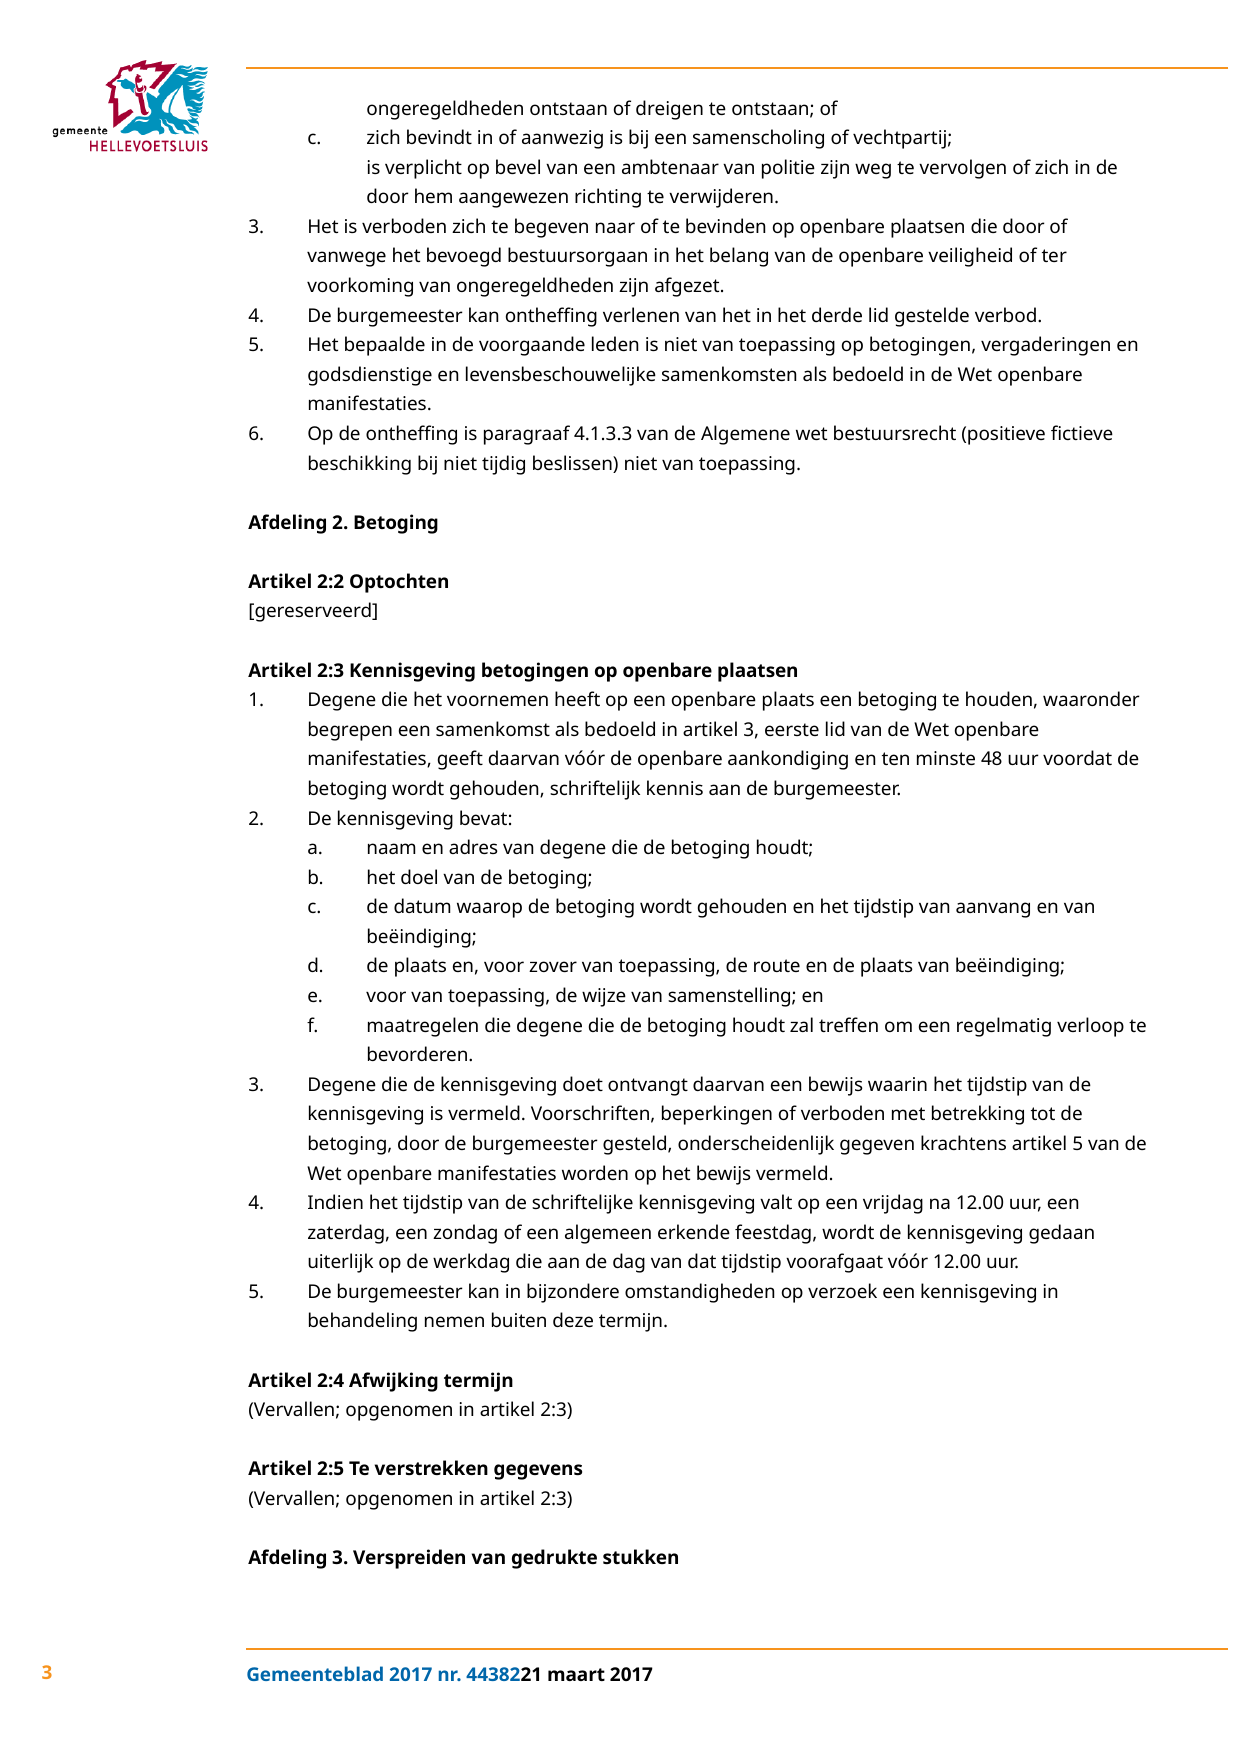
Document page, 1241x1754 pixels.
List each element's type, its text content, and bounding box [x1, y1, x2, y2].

text Artikel 2:5 Te verstrekken gegevens [248, 1456, 1152, 1481]
list De kennisgeving bevat: [248, 805, 1152, 831]
list maatregelen die degene die de betoging houdt zal treffen om een regelmatig verloop te bevorderen. [307, 1012, 1152, 1067]
list het doel van de betoging; [307, 864, 1152, 890]
list de datum waarop de betoging wordt gehouden en het tijdstip van aanvang en van beëindiging; [307, 893, 1152, 949]
list Degene die het voornemen heeft op een openbare plaats een betoging te houden, waaronder begrepen een samenkomst als bedoeld in artikel 3, eerste lid van de Wet openbare manifestaties, geeft daarvan vóór de openbare aankondiging en ten minste 48 uur voordat de betoging wordt gehouden, schriftelijk kennis aan de burgemeester. [248, 686, 1152, 801]
text Artikel 2:2 Optochten [248, 568, 1152, 594]
text Afdeling 3. Verspreiden van gedrukte stukken [248, 1544, 1152, 1570]
list naam en adres van degene die de betoging houdt; [307, 834, 1152, 860]
list is verplicht op bevel van een ambtenaar van politie zijn weg te vervolgen of zich in de door hem aangewezen richting te verwijderen. [307, 154, 1152, 209]
list Degene die de kennisgeving doet ontvangt daarvan een bewijs waarin het tijdstip van de kennisgeving is vermeld. Voorschriften, beperkingen of verboden met betrekking tot de betoging, door de burgemeester gesteld, onderscheidenlijk gegeven krachtens artikel 5 van de Wet openbare manifestaties worden op het bewijs vermeld. [248, 1071, 1152, 1186]
list Het bepaalde in de voorgaande leden is niet van toepassing op betogingen, vergaderingen en godsdienstige en levensbeschouwelijke samenkomsten als bedoeld in de Wet openbare manifestaties. [248, 331, 1152, 416]
list De burgemeester kan ontheffing verlenen van het in het derde lid gestelde verbod. [248, 302, 1152, 328]
list Het is verboden zich te begeven naar of te bevinden op openbare plaatsen die door of vanwege het bevoegd bestuursorgaan in het belang van de openbare veiligheid of ter voorkoming van ongeregeldheden zijn afgezet. [248, 213, 1152, 298]
list voor van toepassing, de wijze van samenstelling; en [307, 982, 1152, 1008]
text (Vervallen; opgenomen in artikel 2:3) [248, 1485, 1152, 1511]
list Indien het tijdstip van de schriftelijke kennisgeving valt op een vrijdag na 12.00 uur, een zaterdag, een zondag of een algemeen erkende feestdag, wordt de kennisgeving gedaan uiterlijk op de werkdag die aan de dag van dat tijdstip voorafgaat vóór 12.00 uur. [248, 1189, 1152, 1274]
text (Vervallen; opgenomen in artikel 2:3) [248, 1396, 1152, 1422]
list de plaats en, voor zover van toepassing, de route en de plaats van beëindiging; [307, 953, 1152, 978]
list ongeregeldheden ontstaan of dreigen te ontstaan; of [307, 95, 1152, 121]
text Artikel 2:4 Afwijking termijn [248, 1367, 1152, 1393]
text [gereserveerd] [248, 598, 1152, 623]
list Op de ontheffing is paragraaf 4.1.3.3 van de Algemene wet bestuursrecht (positieve fictieve beschikking bij niet tijdig beslissen) niet van toepassing. [248, 420, 1152, 476]
list De burgemeester kan in bijzondere omstandigheden op verzoek een kennisgeving in behandeling nemen buiten deze termijn. [248, 1278, 1152, 1333]
list zich bevindt in of aanwezig is bij een samenscholing of vechtpartij; [307, 124, 1152, 150]
text Artikel 2:3 Kennisgeving betogingen op openbare plaatsen [248, 657, 1152, 683]
text Afdeling 2. Betoging [248, 509, 1152, 535]
picture [41, 47, 231, 172]
